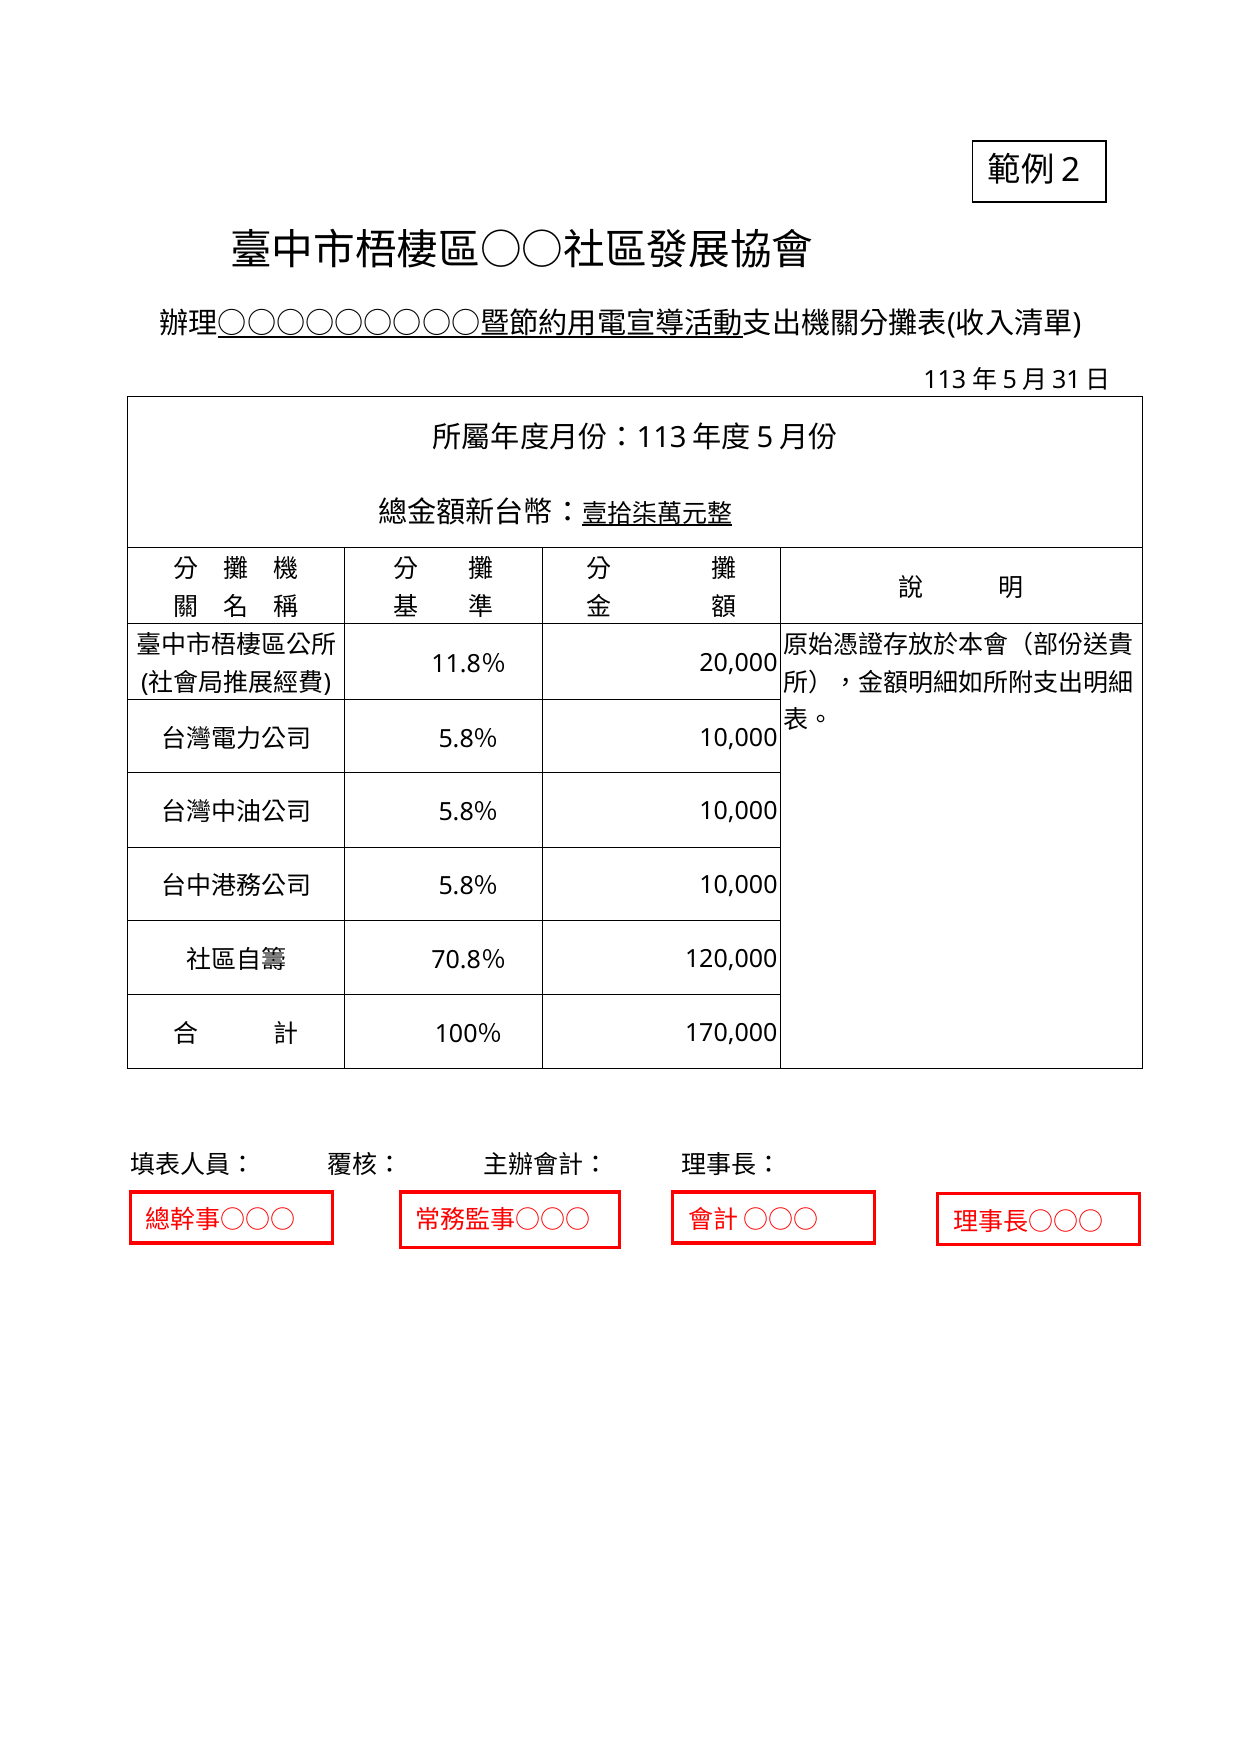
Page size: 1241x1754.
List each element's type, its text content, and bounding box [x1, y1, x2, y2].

table_cell 100％ [345, 995, 542, 1068]
table_cell 社區自籌 [128, 921, 344, 994]
table_cell 10,000 [543, 700, 780, 772]
table_cell 分 攤 金 額 [543, 548, 780, 623]
table_cell 5.8％ [345, 773, 542, 847]
table_cell 原始憑證存放於本會（部份送貴所），金額明細如所附支出明細表。 [781, 624, 1142, 1068]
table_cell 合 計 [128, 995, 344, 1068]
text 辦理○○○○○○○○○暨節約用電宣導活動支出機關分攤表(收入清單) [130, 284, 1110, 359]
table_cell 20,000 [543, 624, 780, 699]
text 範例2 [987, 148, 1091, 190]
table_cell 分 攤 基 準 [345, 548, 542, 623]
table_cell 170,000 [543, 995, 780, 1068]
table_cell 台灣中油公司 [128, 773, 344, 847]
table_cell 臺中市梧棲區公所 (社會局推展經費) [128, 624, 344, 699]
text 113 年5月31日 [130, 359, 1110, 396]
text 會計 ○○○ [688, 1199, 860, 1236]
table_header 所屬年度月份：113年度5月份 總金額新台幣：壹拾柒萬元整 [128, 397, 1142, 547]
text 填表人員： 覆核： 主辦會計： 理事長： [130, 1144, 1110, 1181]
text 理事長○○○ [953, 1201, 1125, 1237]
table_cell 10,000 [543, 773, 780, 847]
table_cell 11.8％ [345, 624, 542, 699]
text 總幹事○○○ [145, 1199, 318, 1236]
table_cell 台灣電力公司 [128, 700, 344, 772]
table_cell 5.8％ [345, 848, 542, 919]
table_cell 5.8％ [345, 700, 542, 772]
table_cell 台中港務公司 [128, 848, 344, 919]
table_cell 120,000 [543, 921, 780, 994]
table_cell 說 明 [781, 548, 1142, 623]
text 臺中市梧棲區○○社區發展協會 [130, 209, 1110, 284]
table_cell 70.8％ [345, 921, 542, 994]
table_cell 10,000 [543, 848, 780, 919]
table_cell 分 攤 機 關 名 稱 [128, 548, 344, 623]
text 常務監事○○○ [415, 1199, 605, 1236]
